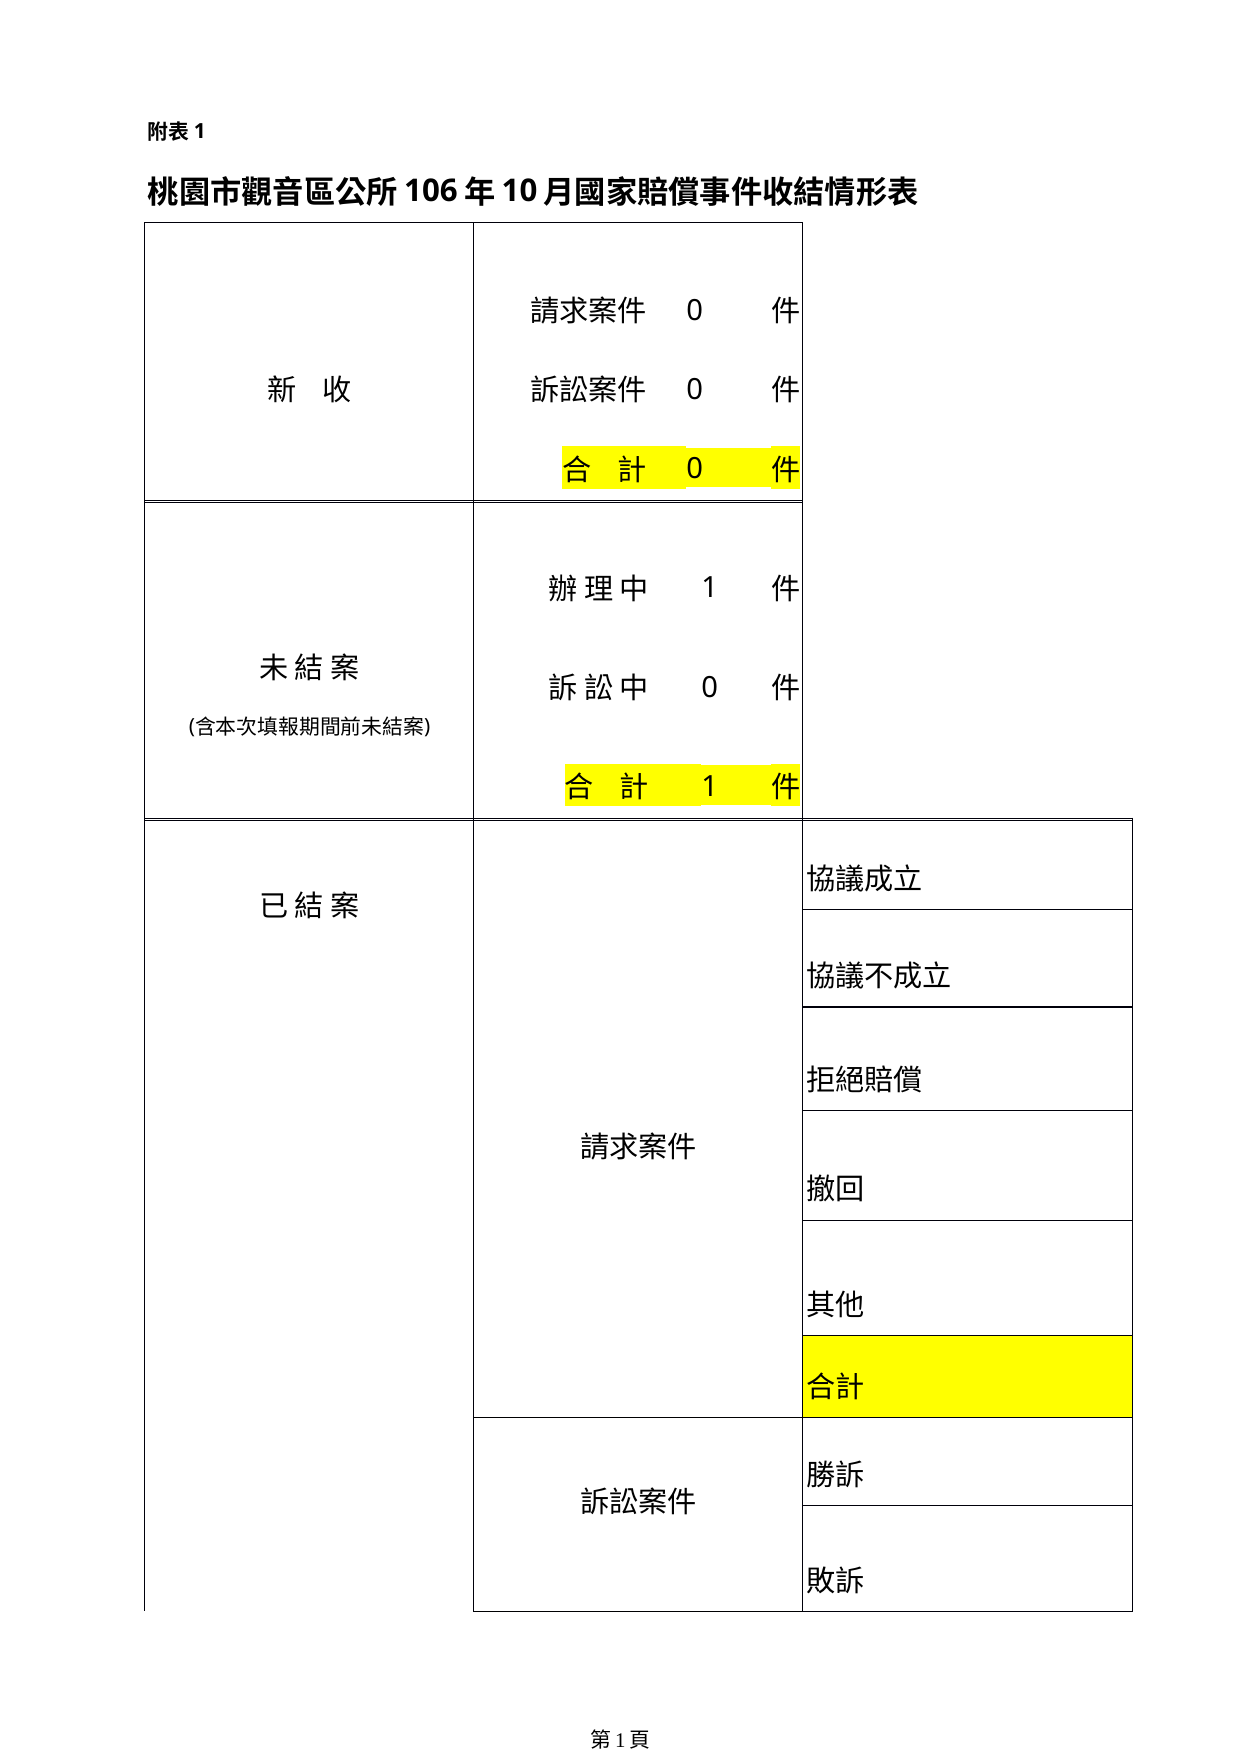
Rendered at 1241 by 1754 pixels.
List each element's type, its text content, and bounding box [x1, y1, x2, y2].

table_header 請求案件 0 件 訴訟案件 0 件 合 計 0 件 [474, 223, 802, 500]
table_cell 勝訴 [803, 1418, 1132, 1505]
table_cell 訴訟案件 [474, 1418, 802, 1611]
table_header 新 收 [145, 223, 473, 500]
table_cell 其他 [803, 1221, 1132, 1335]
table_cell 未 結 案 (含本次填報期間前未結案) [145, 503, 473, 817]
table_cell 拒絕賠償 [803, 1008, 1132, 1110]
table_cell 請求案件 [474, 821, 802, 1417]
table_cell 已 結 案 [145, 821, 473, 1611]
table_cell 撤回 [803, 1111, 1132, 1219]
table_cell 合計 [803, 1336, 1132, 1417]
table_cell 協議不成立 [803, 910, 1132, 1006]
text 附表1 [148, 103, 1092, 143]
text 桃園市觀音區公所106年10月國家賠償事件收結情形表 [148, 143, 1092, 222]
table_cell 辦 理 中 1 件 訴 訟 中 0 件 合 計 1 件 [474, 503, 802, 817]
table_cell 敗訴 [803, 1506, 1132, 1611]
table_cell 協議成立 [803, 821, 1132, 909]
